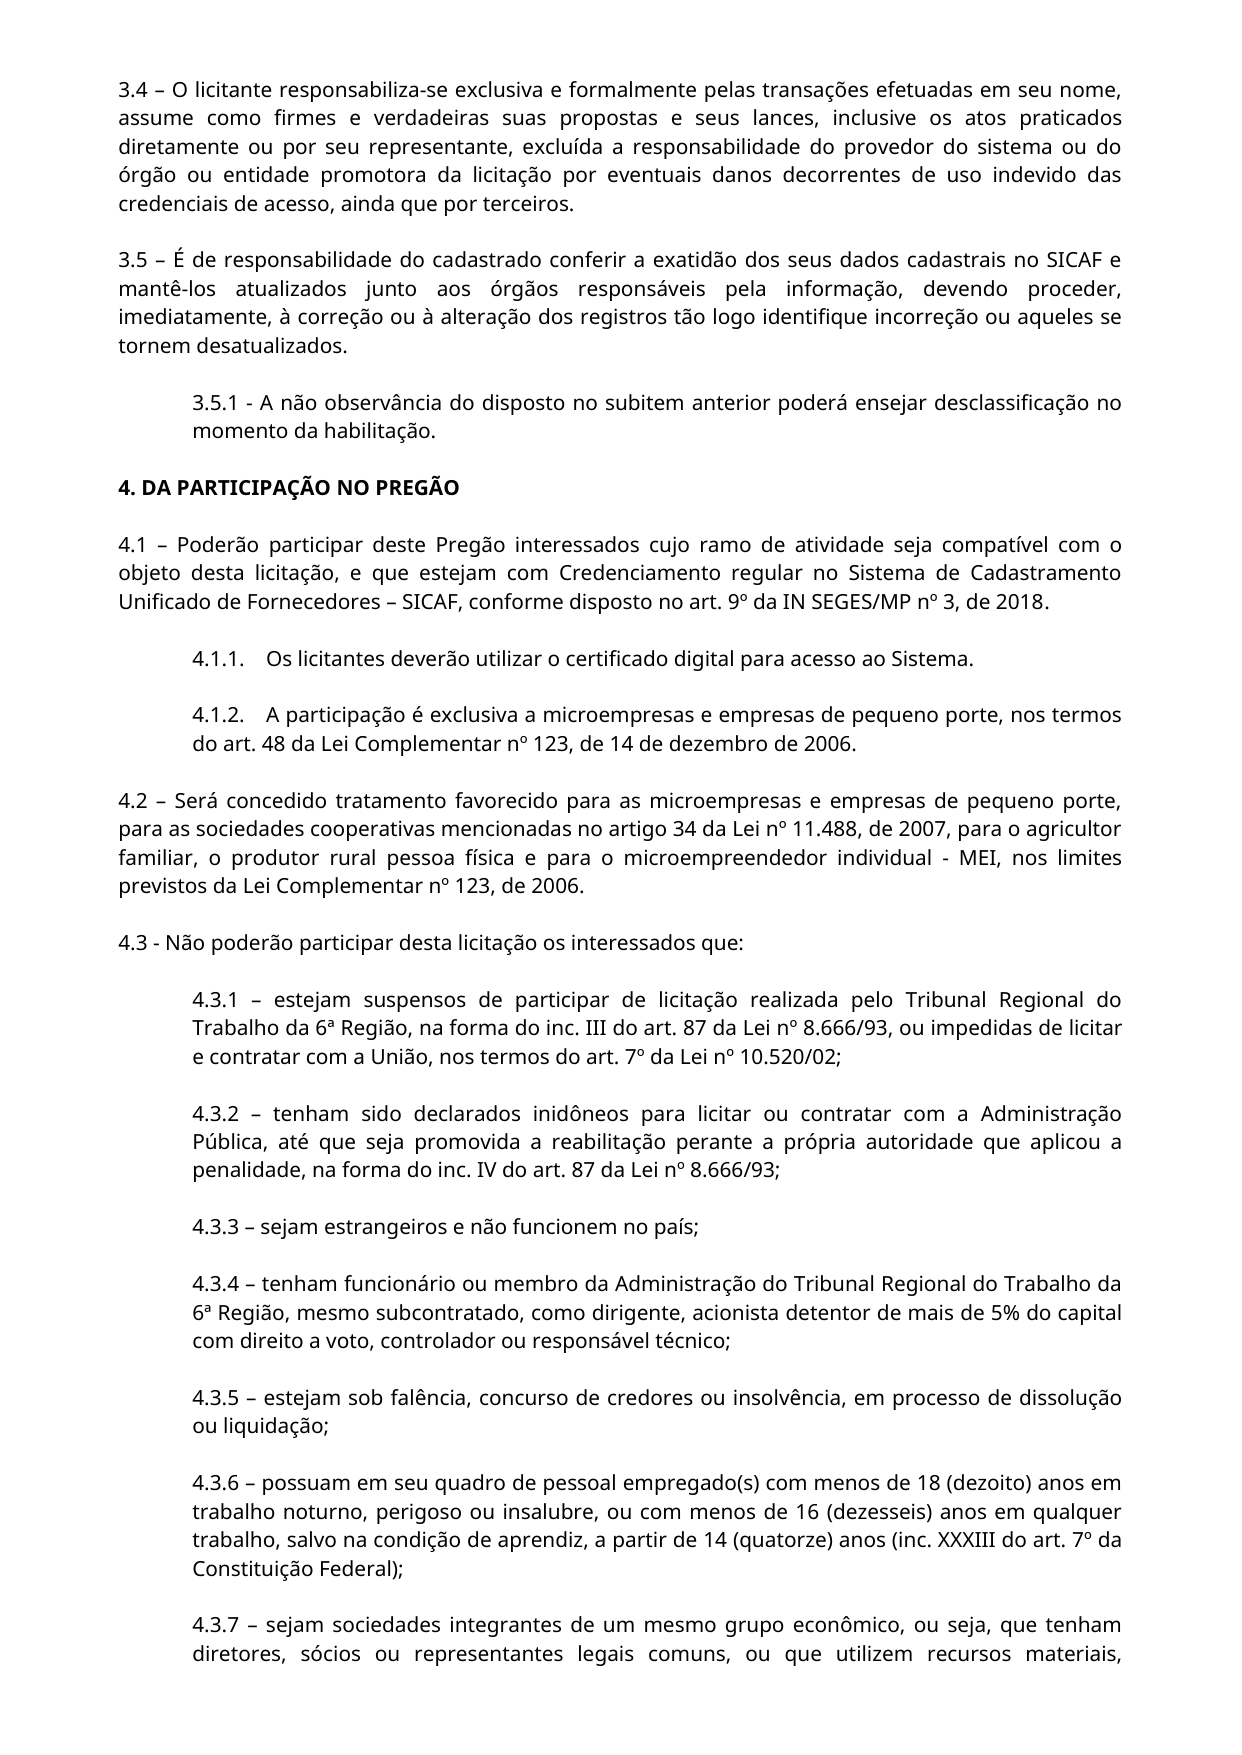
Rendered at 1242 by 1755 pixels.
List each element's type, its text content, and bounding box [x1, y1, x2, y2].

text 4.3.2 – tenham sido declarados inidôneos para licitar ou contratar com a Administração Pública, até que seja promovida a reabilitação perante a própria autoridade que aplicou a penalidade, na forma do inc. IV do art. 87 da Lei nº 8.666/93; [192, 1099, 1123, 1184]
text 4.3 - Não poderão participar desta licitação os interessados que: [118, 928, 1123, 957]
text 4.2 – Será concedido tratamento favorecido para as microempresas e empresas de pequeno porte, para as sociedades cooperativas mencionadas no artigo 34 da Lei nº 11.488, de 2007, para o agricultor familiar, o produtor rural pessoa física e para o microempreendedor individual - MEI, nos limites previstos da Lei Complementar nº 123, de 2006. [118, 786, 1123, 900]
text 4.3.7 – sejam sociedades integrantes de um mesmo grupo econômico, ou seja, que tenham diretores, sócios ou representantes legais comuns, ou que utilizem recursos materiais, [192, 1611, 1123, 1667]
text 3.5.1 - A não observância do disposto no subitem anterior poderá ensejar desclassificação no momento da habilitação. [192, 388, 1123, 445]
text 4.3.4 – tenham funcionário ou membro da Administração do Tribunal Regional do Trabalho da 6ª Região, mesmo subcontratado, como dirigente, acionista detentor de mais de 5% do capital com direito a voto, controlador ou responsável técnico; [192, 1269, 1123, 1355]
text 4.3.1 – estejam suspensos de participar de licitação realizada pelo Tribunal Regional do Trabalho da 6ª Região, na forma do inc. III do art. 87 da Lei nº 8.666/93, ou impedidas de licitar e contratar com a União, nos termos do art. 7º da Lei nº 10.520/02; [192, 985, 1123, 1070]
text 4.3.5 – estejam sob falência, concurso de credores ou insolvência, em processo de dissolução ou liquidação; [192, 1383, 1123, 1440]
list 4.1 – Poderão participar deste Pregão interessados cujo ramo de atividade seja compatível com o objeto desta licitação, e que estejam com Credenciamento regular no Sistema de Cadastramento Unificado de Fornecedores – SICAF, conforme disposto no art. 9º da IN SEGES/MP nº 3, de 2018. [118, 530, 1123, 615]
text 4.3.3 – sejam estrangeiros e não funcionem no país; [192, 1212, 1123, 1241]
list 4.1.2. A participação é exclusiva a microempresas e empresas de pequeno porte, nos termos do art. 48 da Lei Complementar nº 123, de 14 de dezembro de 2006. [192, 701, 1123, 757]
text 3.5 – É de responsabilidade do cadastrado conferir a exatidão dos seus dados cadastrais no SICAF e mantê-los atualizados junto aos órgãos responsáveis pela informação, devendo proceder, imediatamente, à correção ou à alteração dos registros tão logo identifique incorreção ou aqueles se tornem desatualizados. [118, 246, 1123, 359]
text 3.4 – O licitante responsabiliza-se exclusiva e formalmente pelas transações efetuadas em seu nome, assume como firmes e verdadeiras suas propostas e seus lances, inclusive os atos praticados diretamente ou por seu representante, excluída a responsabilidade do provedor do sistema ou do órgão ou entidade promotora da licitação por eventuais danos decorrentes de uso indevido das credenciais de acesso, ainda que por terceiros. [118, 75, 1123, 217]
text 4.3.6 – possuam em seu quadro de pessoal empregado(s) com menos de 18 (dezoito) anos em trabalho noturno, perigoso ou insalubre, ou com menos de 16 (dezesseis) anos em qualquer trabalho, salvo na condição de aprendiz, a partir de 14 (quatorze) anos (inc. XXXIII do art. 7º da Constituição Federal); [192, 1468, 1123, 1582]
text 4. DA PARTICIPAÇÃO NO PREGÃO [118, 473, 1123, 502]
list 4.1.1. Os licitantes deverão utilizar o certificado digital para acesso ao Sistema. [192, 644, 1123, 672]
